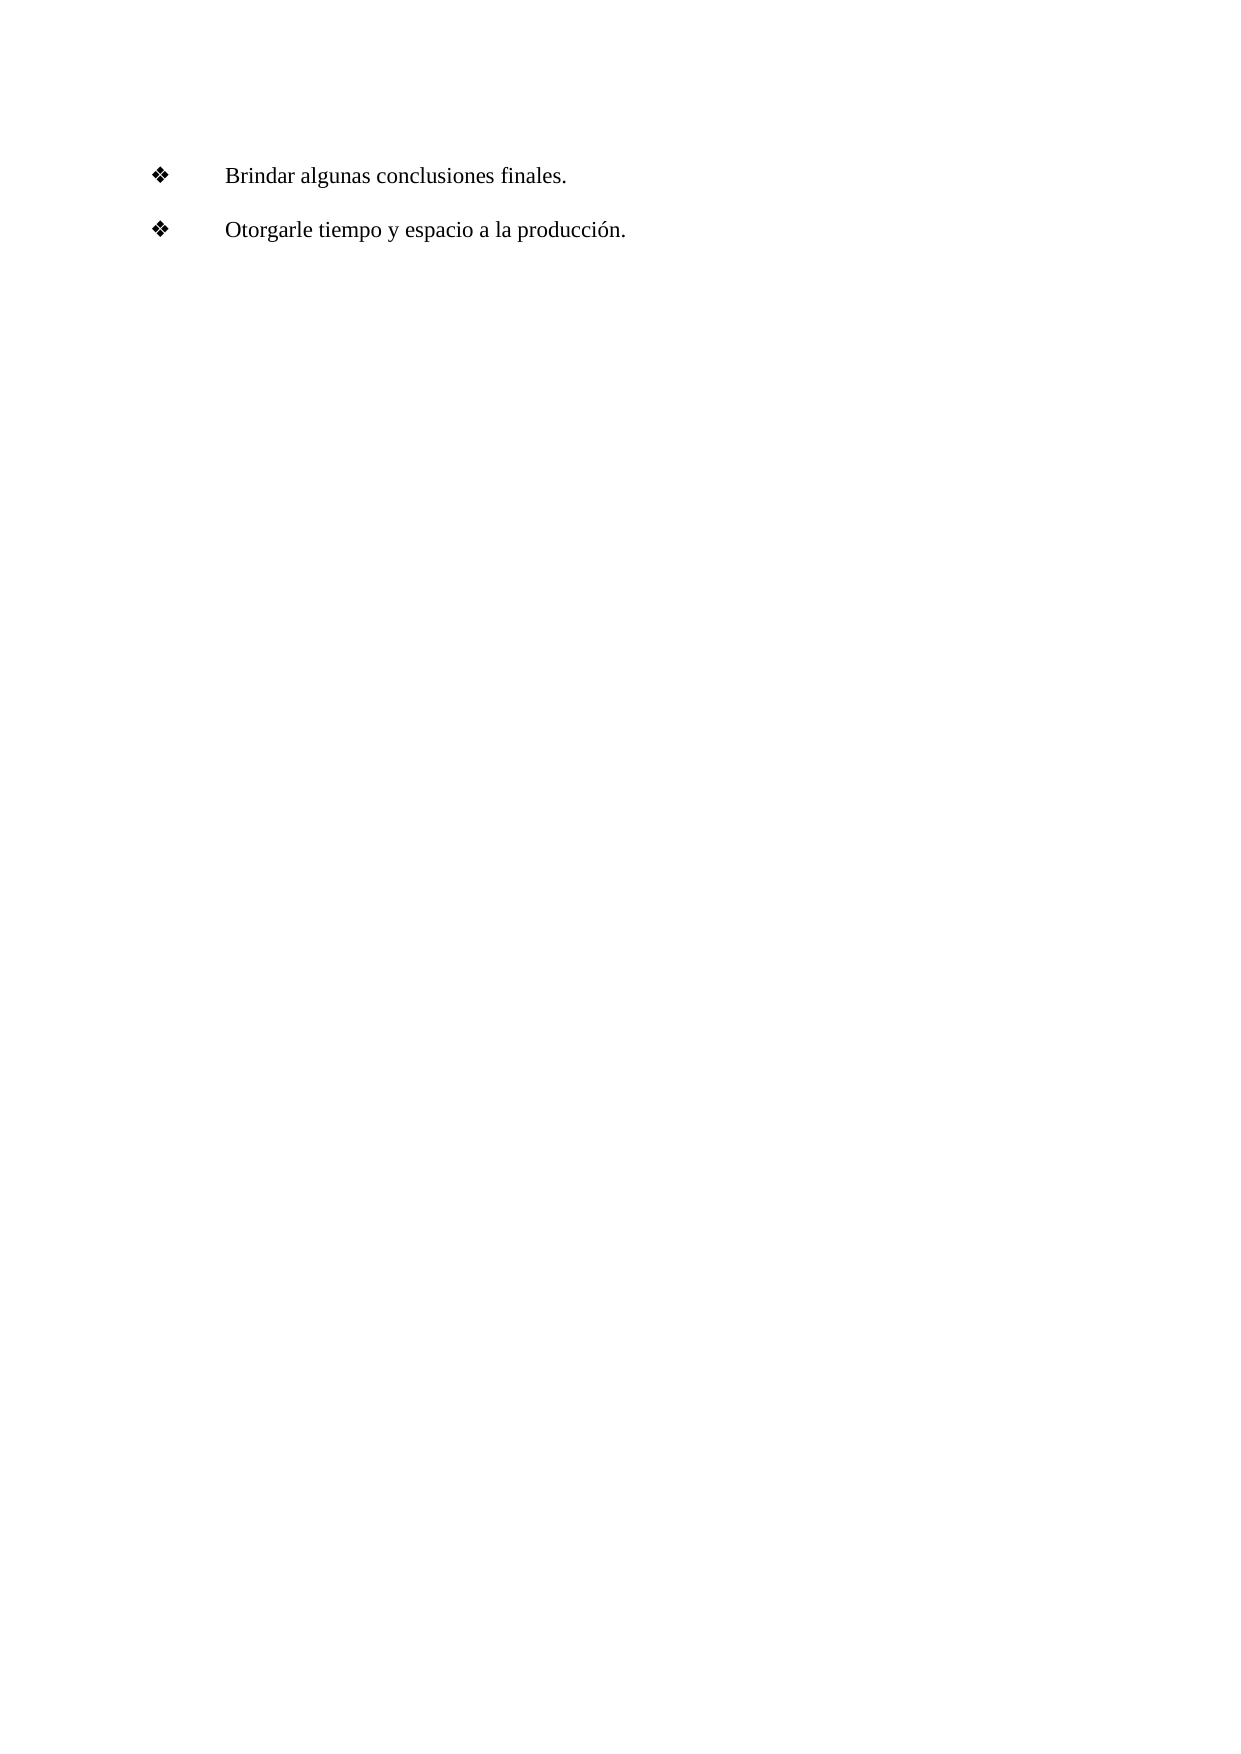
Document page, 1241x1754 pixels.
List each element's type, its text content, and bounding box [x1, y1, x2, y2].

list Otorgarle tiempo y espacio a la producción. [150, 204, 1090, 251]
list Brindar algunas conclusiones finales. [150, 150, 1090, 197]
